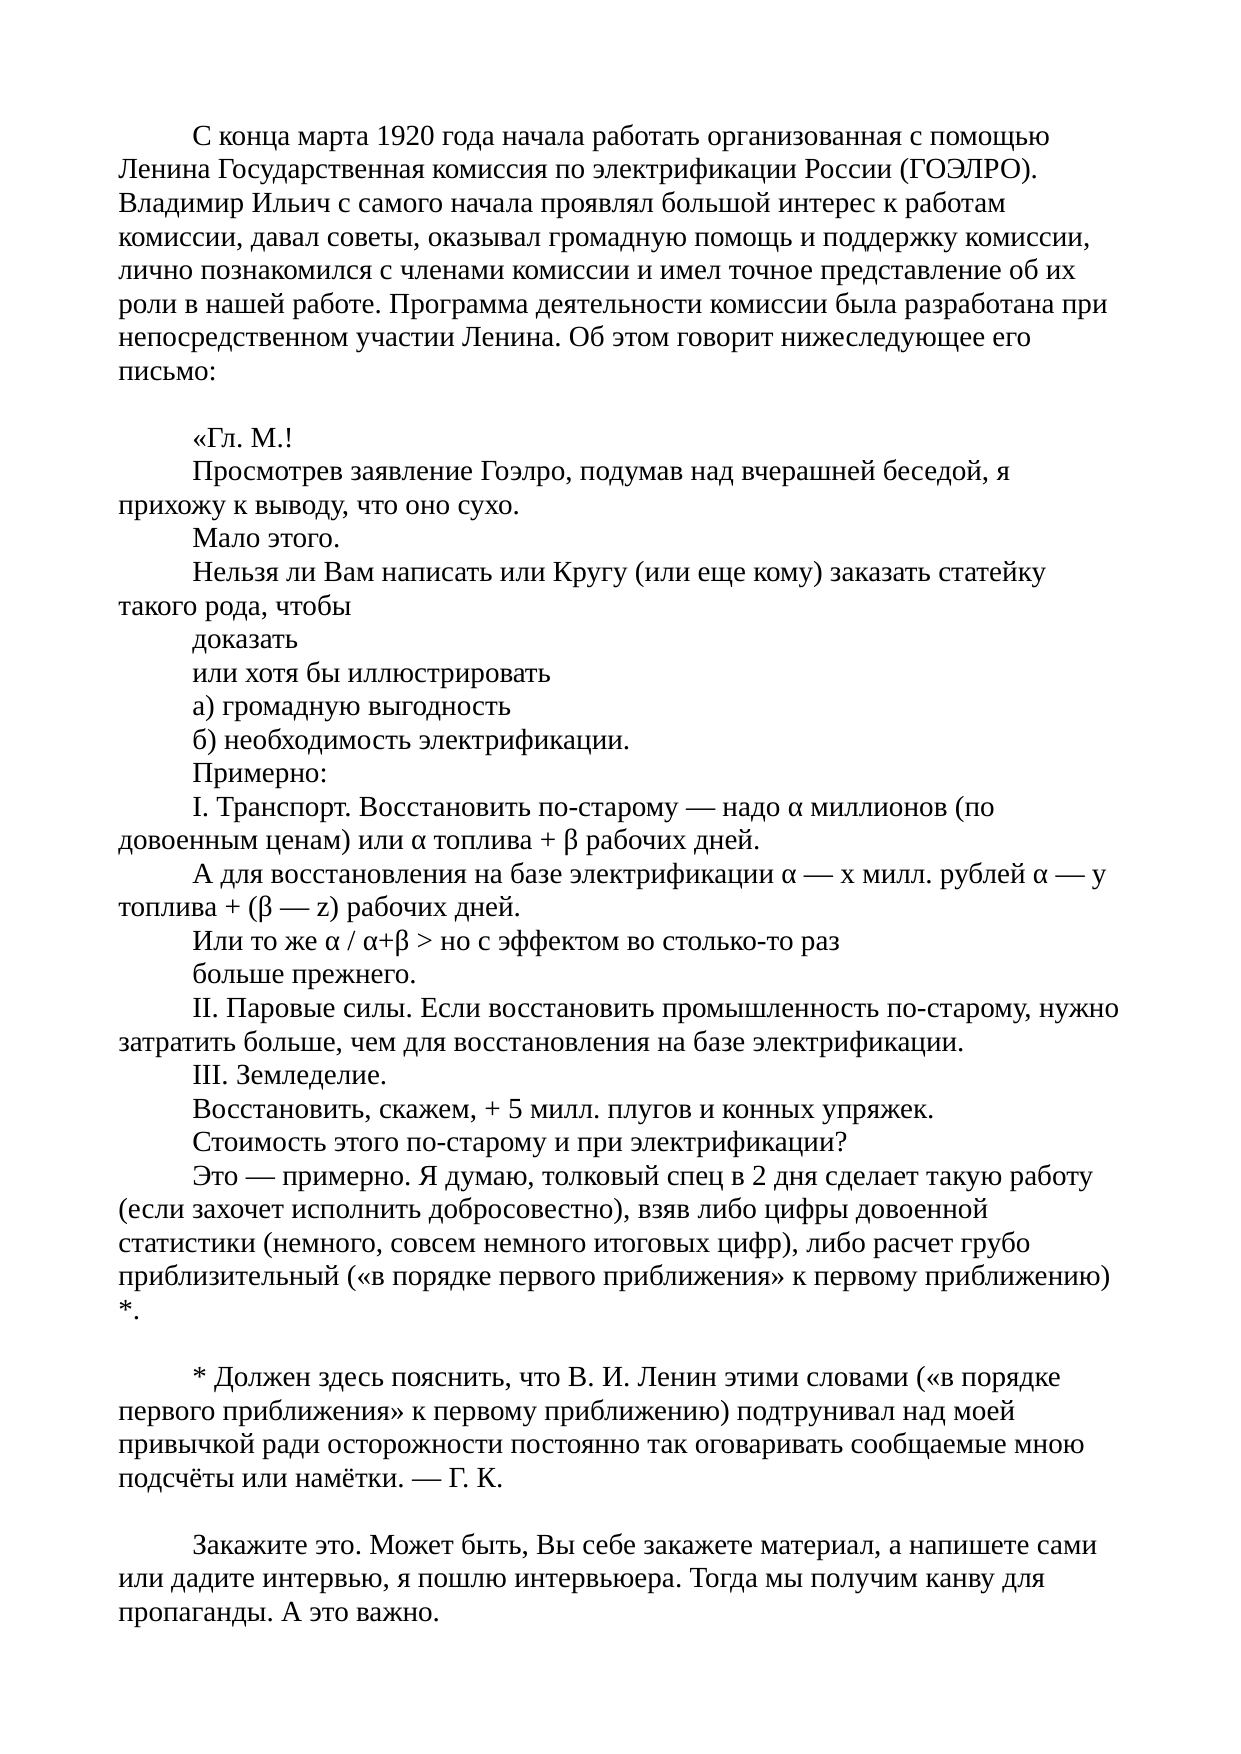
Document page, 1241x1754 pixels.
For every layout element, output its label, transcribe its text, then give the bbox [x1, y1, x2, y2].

text III. Земледелие. [118, 1057, 1122, 1091]
text «Гл. М.! [118, 420, 1122, 453]
text Стоимость этого по-старому и при электрификации? [118, 1124, 1122, 1158]
text I. Транспорт. Восстановить по-старому — надо α миллионов (по довоенным ценам) или α топлива + β рабочих дней. [118, 789, 1122, 856]
text Восстановить, скажем, + 5 милл. плугов и конных упряжек. [118, 1091, 1122, 1124]
text больше прежнего. [118, 957, 1122, 990]
text Просмотрев заявление Гоэлро, подумав над вчерашней беседой, я прихожу к выводу, что оно сухо. [118, 453, 1122, 521]
text Примерно: [118, 755, 1122, 789]
text * Должен здесь пояснить, что В. И. Ленин этими словами («в порядке первого приближения» к первому приближению) подтрунивал над моей привычкой ради осторожности постоянно так оговаривать сообщаемые мною подсчёты или намётки. — Г. К. [118, 1359, 1122, 1493]
text А для восстановления на базе электрификации α — x милл. рублей α — у топлива + (β — z) рабочих дней. [118, 856, 1122, 923]
text б) необходимость электрификации. [118, 722, 1122, 755]
text доказать [118, 621, 1122, 655]
text II. Паровые силы. Если восстановить промышленность по-старому, нужно затратить больше, чем для восстановления на базе электрификации. [118, 990, 1122, 1057]
text С конца марта 1920 года начала работать организованная с помощью Ленина Государственная комиссия по электрификации России (ГОЭЛРО). Владимир Ильич с самого начала проявлял большой интерес к работам комиссии, давал советы, оказывал громадную помощь и поддержку комиссии, лично познакомился с членами комиссии и имел точное представление об их роли в нашей работе. Программа деятельности комиссии была разработана при непосредственном участии Ленина. Об этом говорит нижеследующее его письмо: [118, 118, 1122, 386]
text Это — примерно. Я думаю, толковый спец в 2 дня сделает такую работу (если захочет исполнить добросовестно), взяв либо цифры довоенной статистики (немного, совсем немного итоговых цифр), либо расчет грубо приблизительный («в порядке первого приближения» к первому приближению) *. [118, 1158, 1122, 1326]
text или хотя бы иллюстрировать [118, 655, 1122, 688]
text Закажите это. Может быть, Вы себе закажете материал, а напишете сами или дадите интервью, я пошлю интервьюера. Тогда мы получим канву для пропаганды. А это важно. [118, 1527, 1122, 1627]
text Нельзя ли Вам написать или Кругу (или еще кому) заказать статейку такого рода, чтобы [118, 554, 1122, 621]
text Мало этого. [118, 521, 1122, 554]
text Или то же α / α+β > но с эффектом во столько-то раз [118, 923, 1122, 957]
text а) громадную выгодность [118, 688, 1122, 722]
